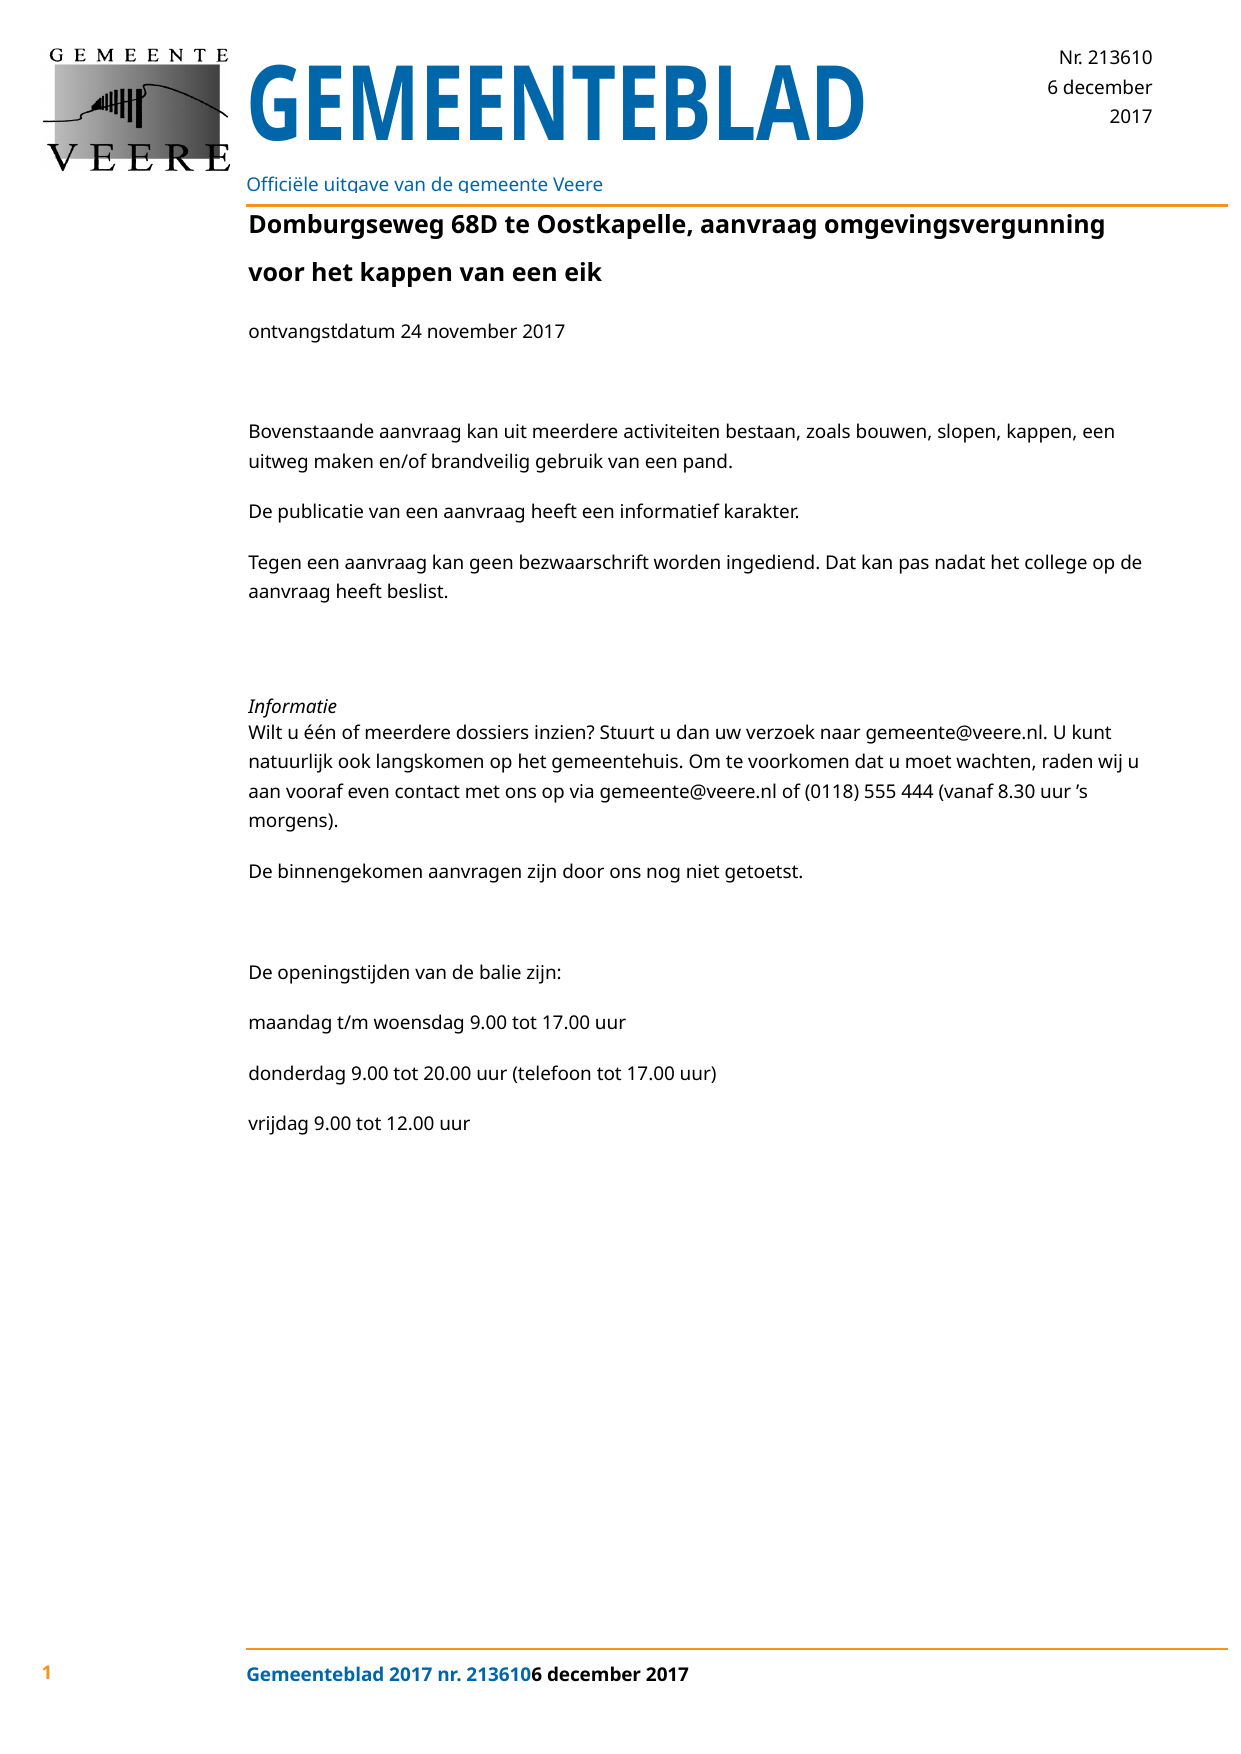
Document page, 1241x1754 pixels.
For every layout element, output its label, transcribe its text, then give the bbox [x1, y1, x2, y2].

text De publicatie van een aanvraag heeft een informatief karakter. [248, 499, 1152, 524]
text De binnengekomen aanvragen zijn door ons nog niet getoetst. [248, 858, 1152, 884]
text Informatie [248, 693, 1152, 719]
text Bovenstaande aanvraag kan uit meerdere activiteiten bestaan, zoals bouwen, slopen, kappen, een uitweg maken en/of brandveilig gebruik van een pand. [248, 419, 1152, 474]
text Wilt u één of meerdere dossiers inzien? Stuurt u dan uw verzoek naar gemeente@veere.nl. U kunt natuurlijk ook langskomen op het gemeentehuis. Om te voorkomen dat u moet wachten, raden wij u aan vooraf even contact met ons op via gemeente@veere.nl of (0118) 555 444 (vanaf 8.30 uur ’s morgens). [248, 719, 1152, 833]
text Tegen een aanvraag kan geen bezwaarschrift worden ingediend. Dat kan pas nadat het college op de aanvraag heeft beslist. [248, 549, 1152, 604]
picture [41, 47, 231, 172]
text vrijdag 9.00 tot 12.00 uur [248, 1110, 1152, 1136]
text donderdag 9.00 tot 20.00 uur (telefoon tot 17.00 uur) [248, 1060, 1152, 1085]
text maandag t/m woensdag 9.00 tot 17.00 uur [248, 1009, 1152, 1035]
text Domburgseweg 68D te Oostkapelle, aanvraag omgevingsvergunning voor het kappen van een eik [248, 207, 1152, 288]
text ontvangstdatum 24 november 2017 [248, 318, 1152, 344]
text De openingstijden van de balie zijn: [248, 959, 1152, 984]
